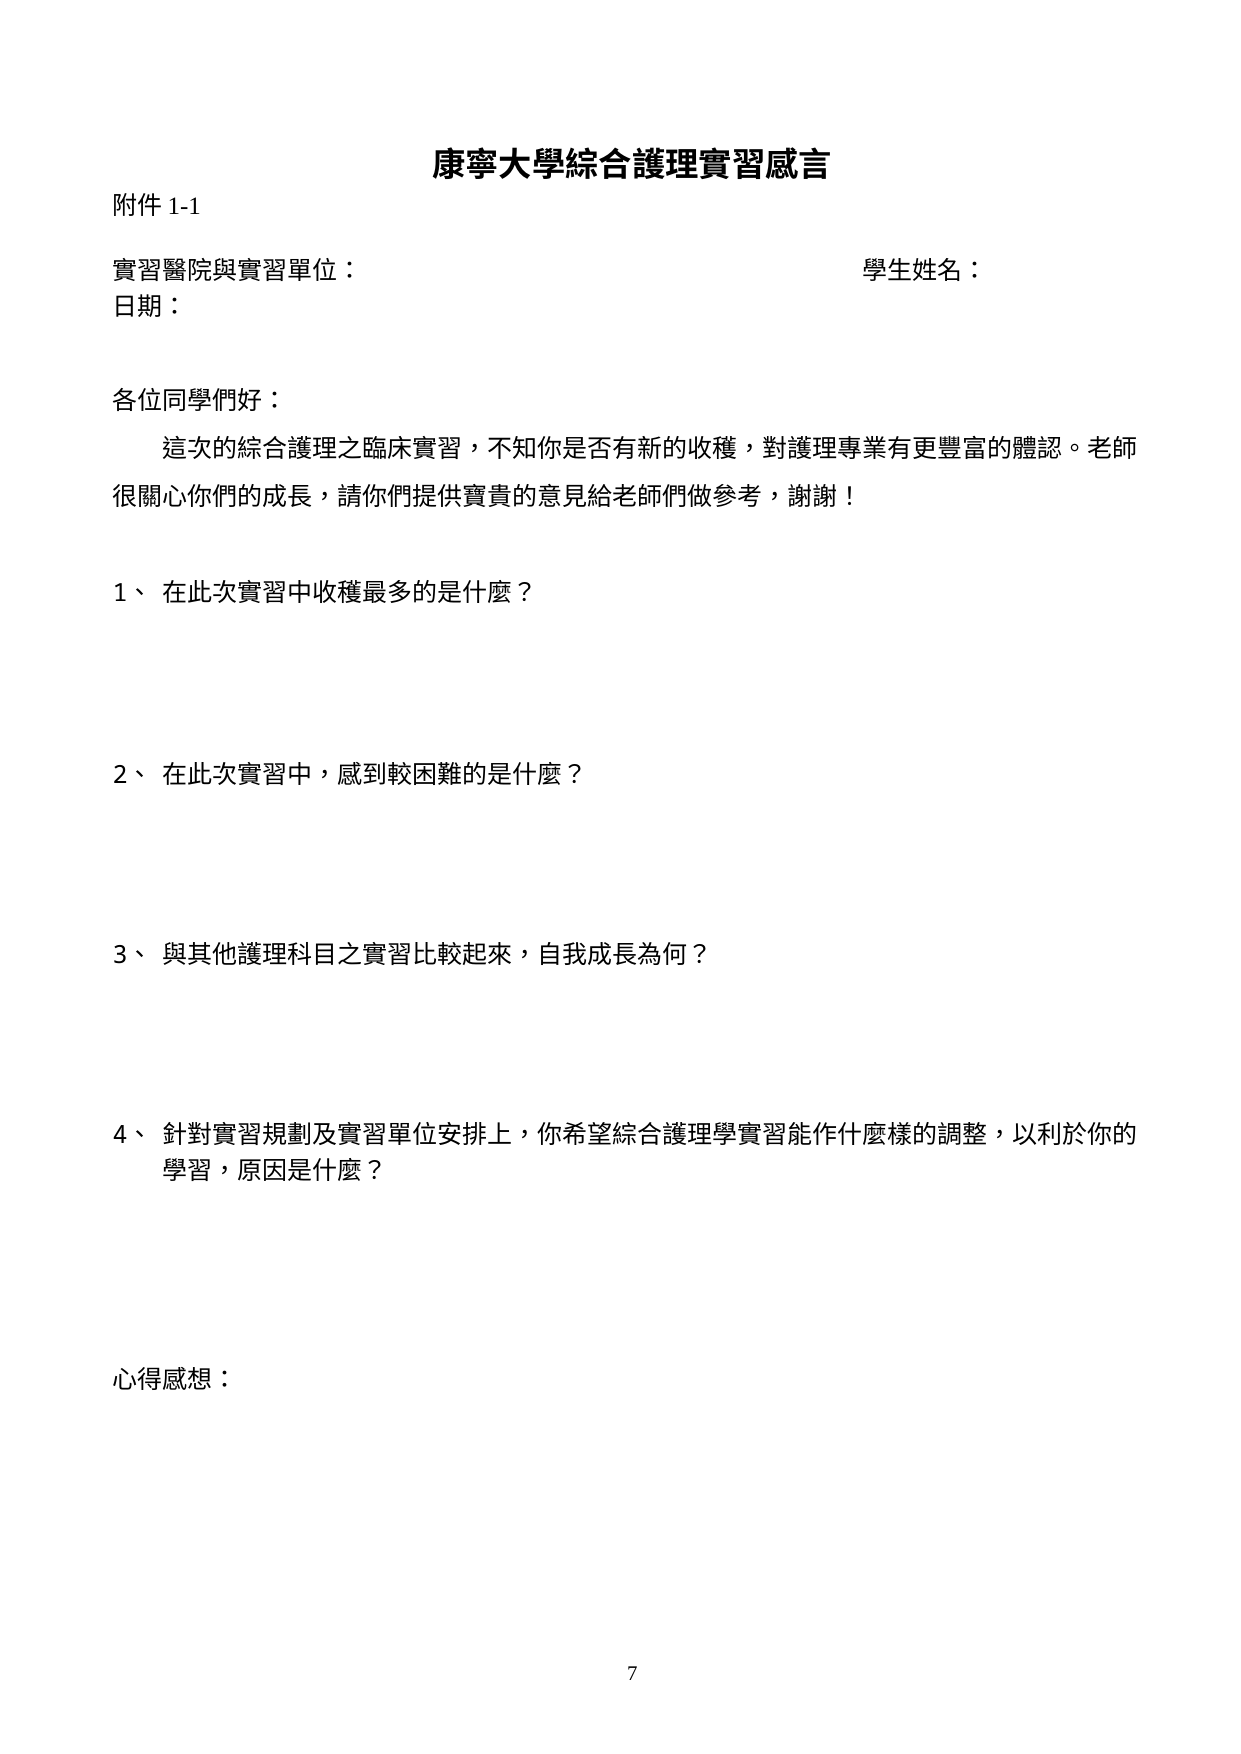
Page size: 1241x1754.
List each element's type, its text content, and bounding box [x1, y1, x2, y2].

list 針對實習規劃及實習單位安排上，你希望綜合護理學實習能作什麼樣的調整，以利於你的學習，原因是什麼？ [112, 1114, 1152, 1187]
text 心得感想： [112, 1359, 1152, 1396]
list 與其他護理科目之實習比較起來，自我成長為何？ [112, 934, 1152, 971]
list 在此次實習中，感到較困難的是什麼？ [112, 754, 1152, 791]
text 康寧大學綜合護理實習感言 [112, 137, 1152, 186]
text 實習醫院與實習單位： 學生姓名： 日期： [112, 251, 1152, 323]
list 在此次實習中收穫最多的是什麼？ [112, 563, 1152, 611]
text 各位同學們好： [112, 371, 1152, 419]
text 附件1-1 [112, 186, 1152, 222]
text 這次的綜合護理之臨床實習，不知你是否有新的收穫，對護理專業有更豐富的體認。老師很關心你們的成長，請你們提供寶貴的意見給老師們做參考，謝謝！ [112, 419, 1152, 515]
